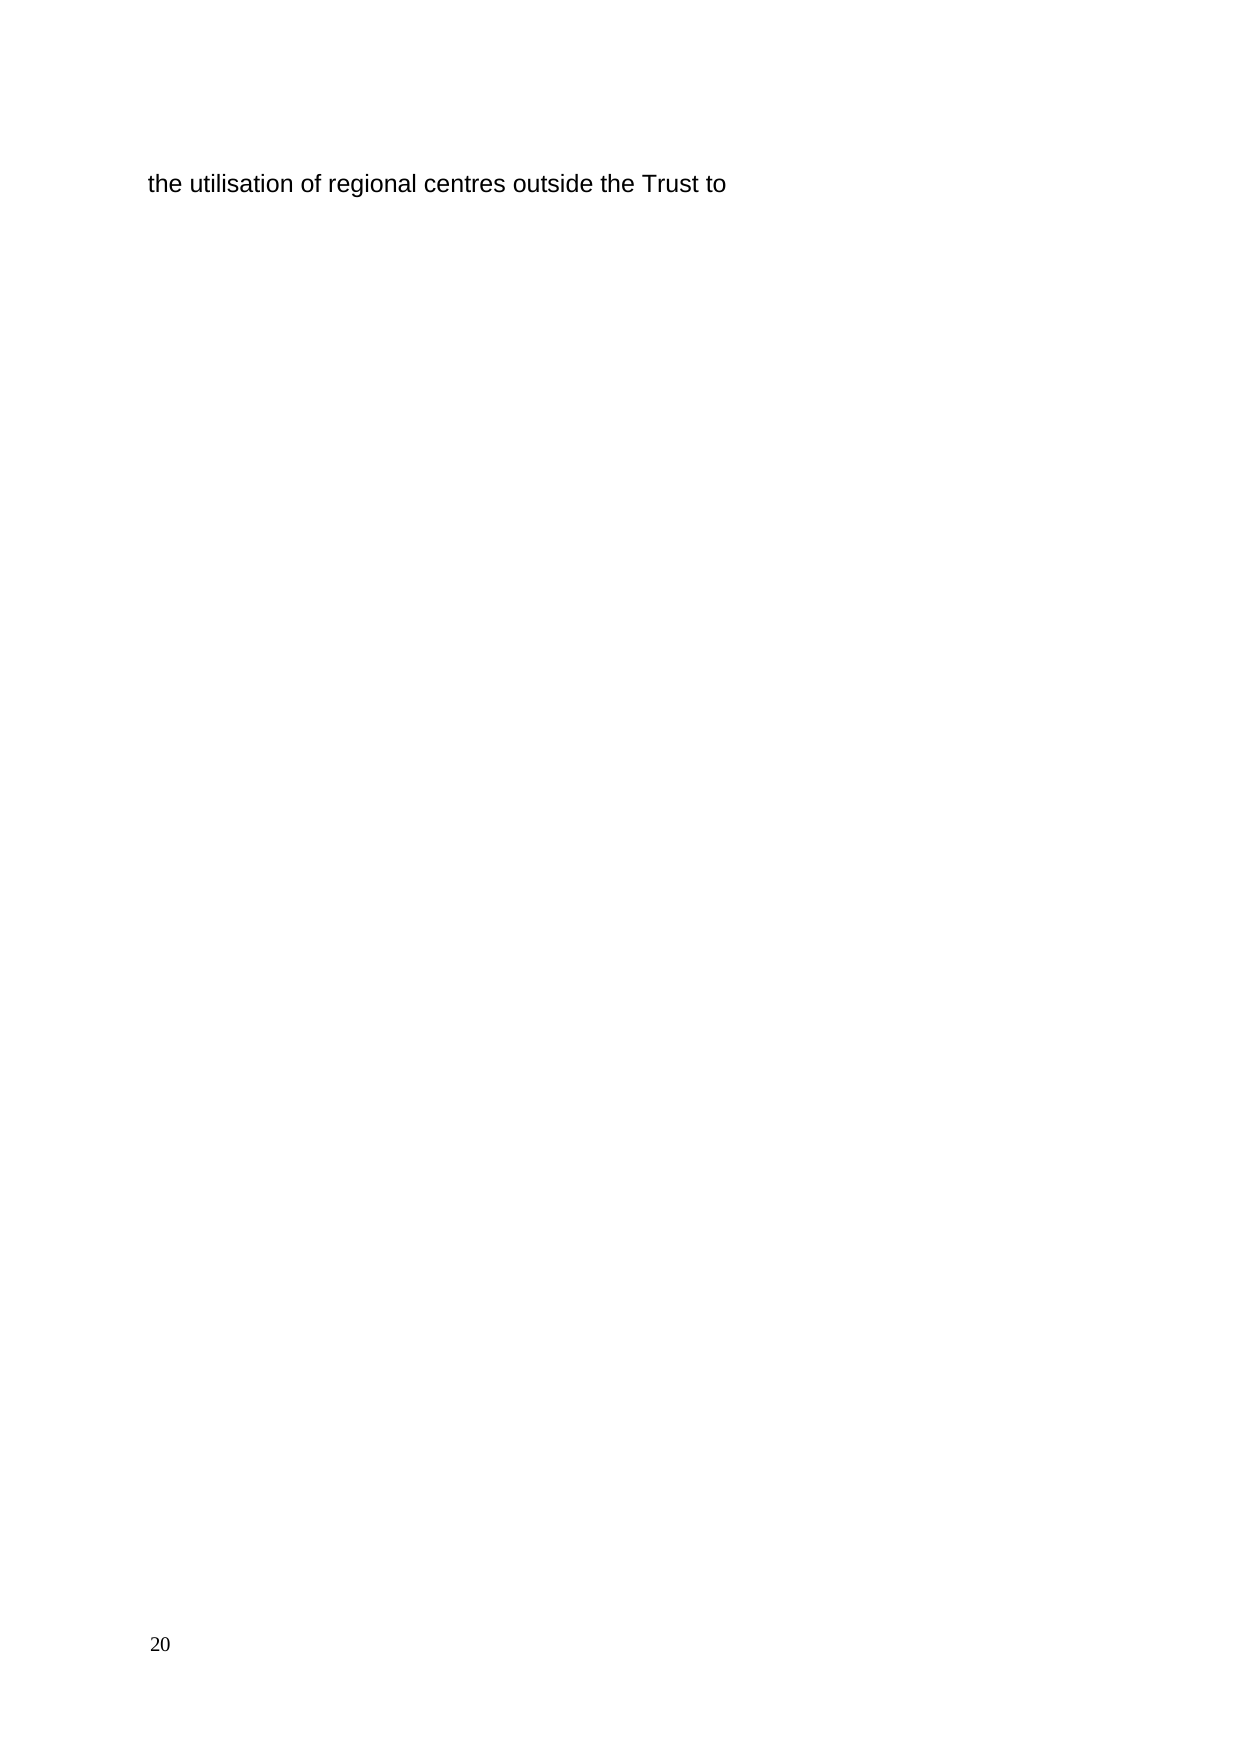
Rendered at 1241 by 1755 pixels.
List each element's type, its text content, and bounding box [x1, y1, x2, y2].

list the utilisation of regional centres outside the Trust to [148, 169, 1087, 198]
